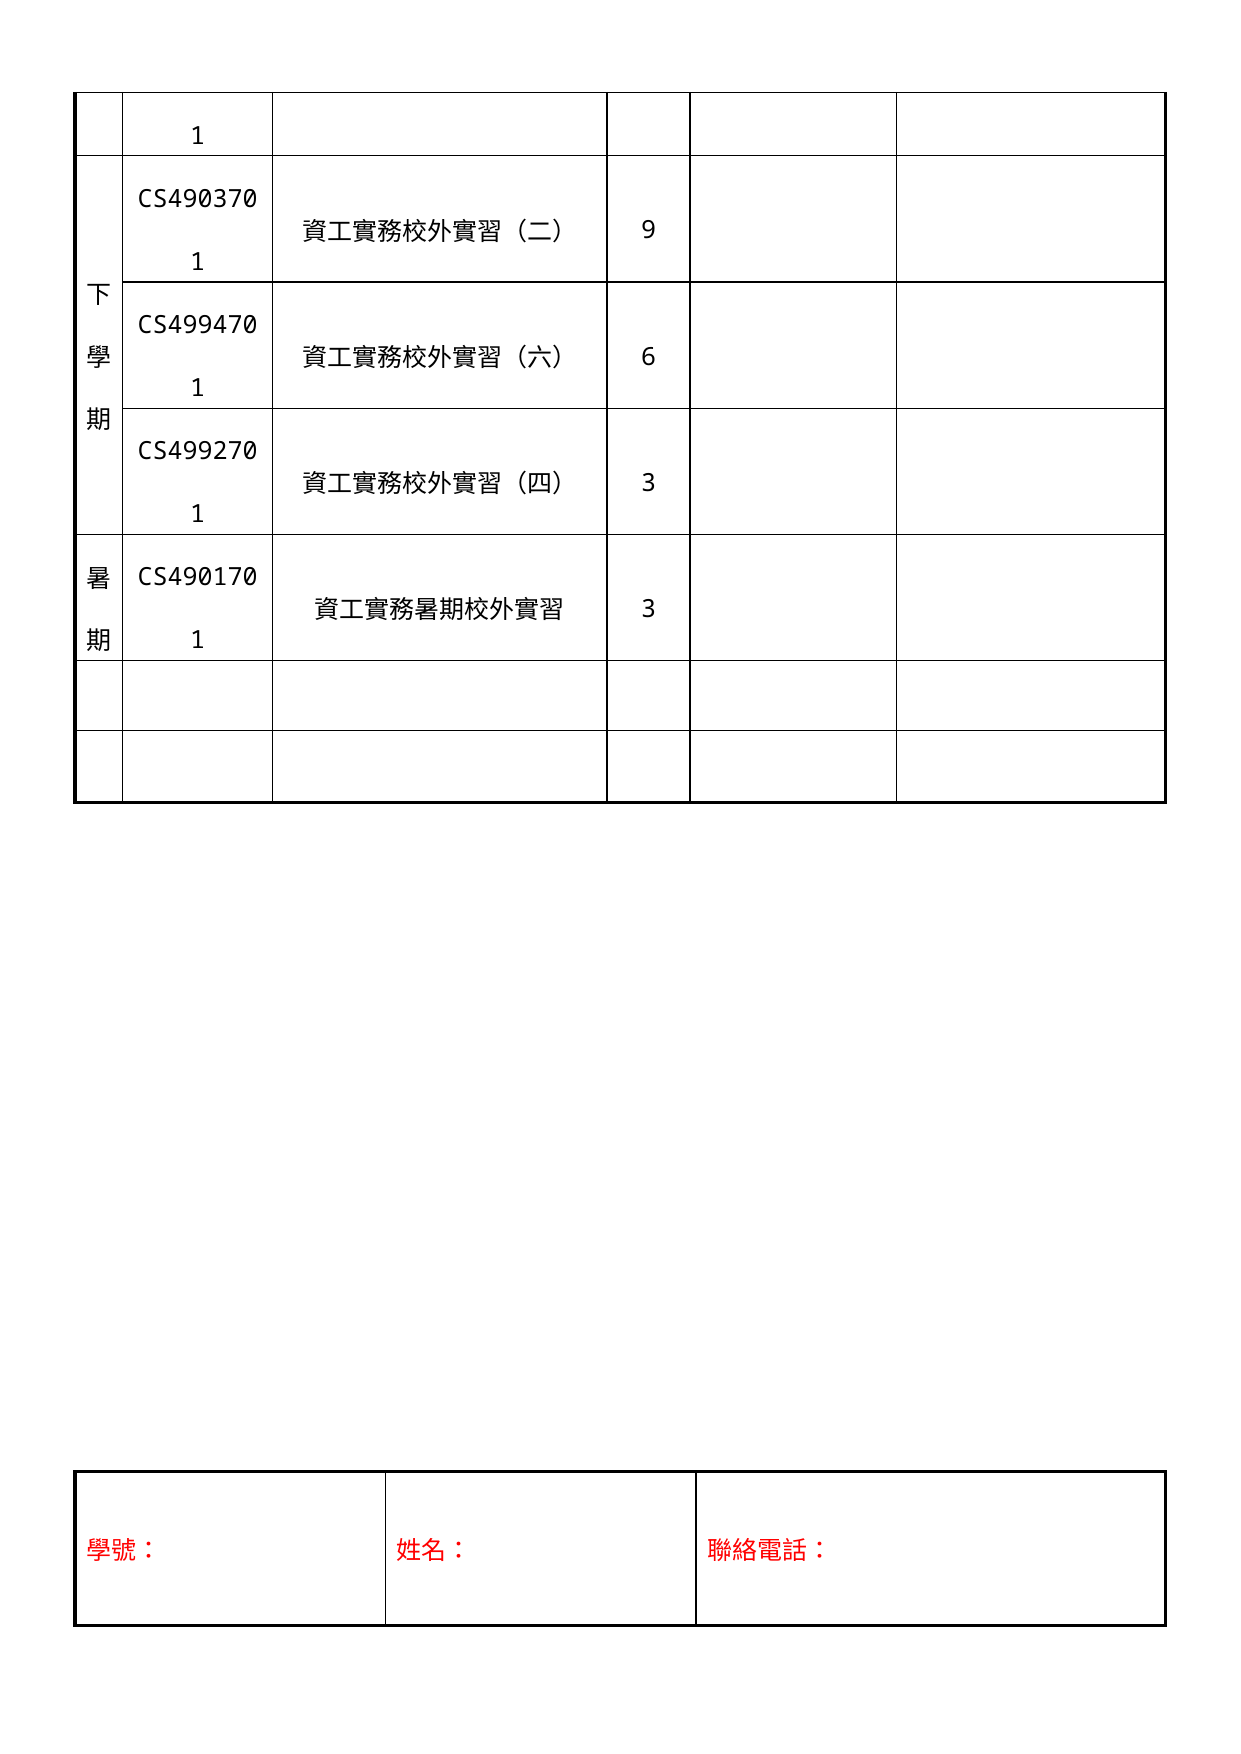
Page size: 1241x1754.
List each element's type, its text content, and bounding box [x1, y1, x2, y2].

table_cell [897, 535, 1164, 659]
table_cell [691, 93, 896, 155]
table_cell [691, 409, 896, 533]
table_cell [273, 661, 606, 730]
table_cell [77, 731, 122, 801]
table_cell 3 [608, 409, 689, 533]
table_cell CS4903701 [123, 156, 272, 281]
table_cell [897, 283, 1164, 407]
table_cell 9 [608, 156, 689, 281]
table_cell 資工實務校外實習（四） [273, 409, 606, 533]
table_cell 下學期 [77, 156, 122, 533]
table_cell 暑期 [77, 535, 122, 659]
table_cell 資工實務暑期校外實習 [273, 535, 606, 659]
table_cell [123, 661, 272, 730]
table_cell [897, 731, 1164, 801]
table_cell [691, 661, 896, 730]
table_cell [608, 93, 689, 155]
table_cell 資工實務校外實習（六） [273, 283, 606, 407]
table_cell [273, 731, 606, 801]
table_cell [691, 731, 896, 801]
table_cell 1 [123, 93, 272, 155]
table_cell [77, 661, 122, 730]
table_cell CS4992701 [123, 409, 272, 533]
table_cell [897, 93, 1164, 155]
table_cell [691, 535, 896, 659]
table_cell [608, 661, 689, 730]
table_cell [897, 661, 1164, 730]
table_cell [691, 283, 896, 407]
table_cell [897, 156, 1164, 281]
table_cell CS4994701 [123, 283, 272, 407]
table_cell [691, 156, 896, 281]
table_cell 資工實務校外實習（二） [273, 156, 606, 281]
table_cell [608, 731, 689, 801]
table_cell 3 [608, 535, 689, 659]
table_cell [273, 93, 606, 155]
table_cell [77, 93, 122, 155]
table_cell [897, 409, 1164, 533]
table_cell CS4901701 [123, 535, 272, 659]
table_cell [123, 731, 272, 801]
table_cell 6 [608, 283, 689, 407]
